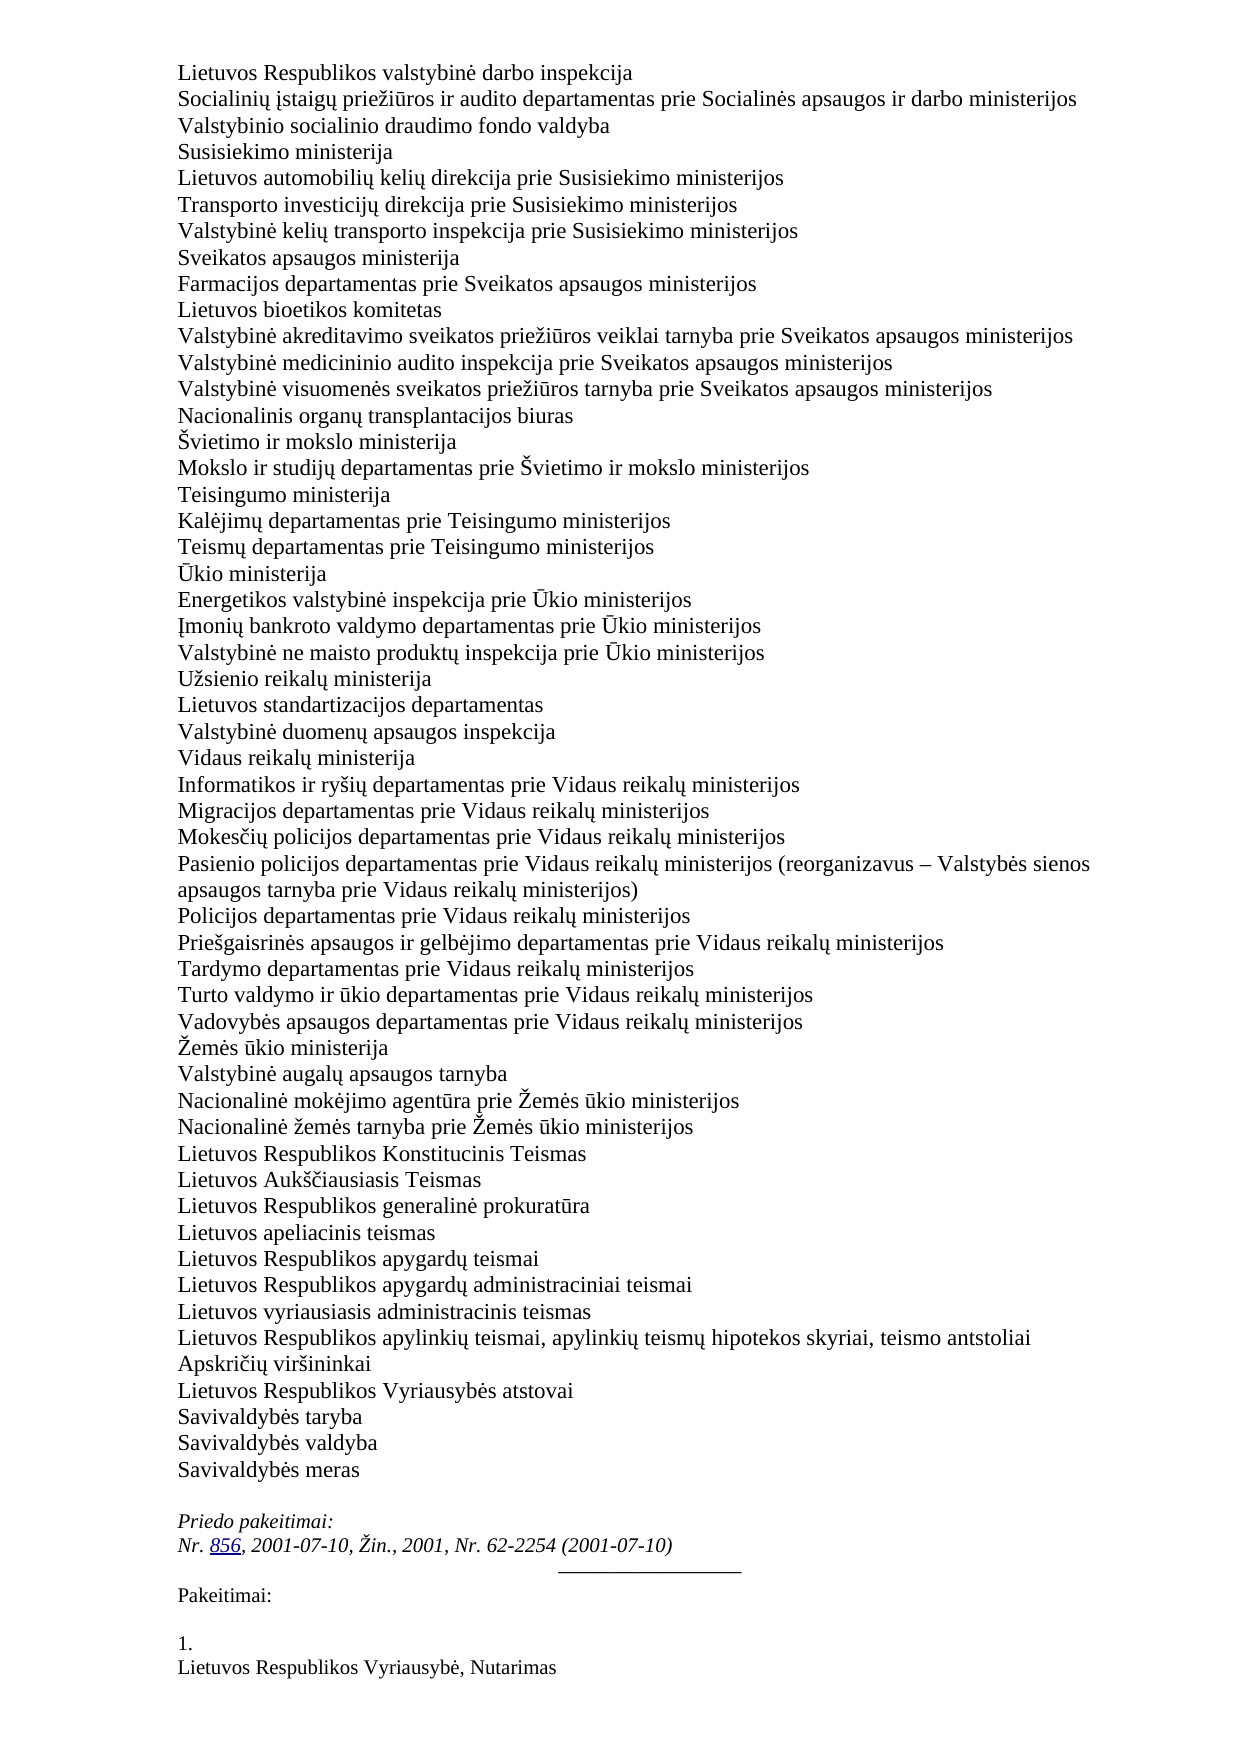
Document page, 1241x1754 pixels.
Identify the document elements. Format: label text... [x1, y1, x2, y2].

text Lietuvos Respublikos generalinė prokuratūra [177, 1192, 1122, 1219]
text Lietuvos Respublikos Vyriausybės atstovai [177, 1377, 1122, 1403]
text Lietuvos bioetikos komitetas [177, 296, 1122, 323]
text Lietuvos vyriausiasis administracinis teismas [177, 1298, 1122, 1324]
text Lietuvos Respublikos Vyriausybė, Nutarimas [177, 1655, 1122, 1679]
text Ūkio ministerija [177, 560, 1122, 586]
text Lietuvos Respublikos Konstitucinis Teismas [177, 1139, 1122, 1166]
text Valstybinė visuomenės sveikatos priežiūros tarnyba prie Sveikatos apsaugos ministerijos [177, 375, 1122, 402]
text Vidaus reikalų ministerija [177, 744, 1122, 771]
text Nacionalinė mokėjimo agentūra prie Žemės ūkio ministerijos [177, 1087, 1122, 1113]
text Energetikos valstybinė inspekcija prie Ūkio ministerijos [177, 586, 1122, 612]
text Žemės ūkio ministerija [177, 1034, 1122, 1061]
text Lietuvos Respublikos apylinkių teismai, apylinkių teismų hipotekos skyriai, teismo antstoliai [177, 1324, 1122, 1350]
subtitle Migracijos departamentas prie Vidaus reikalų ministerijos [177, 797, 1122, 823]
text Savivaldybės valdyba [177, 1429, 1122, 1456]
text Susisiekimo ministerija [177, 138, 1122, 164]
text Tardymo departamentas prie Vidaus reikalų ministerijos [177, 955, 1122, 981]
text Užsienio reikalų ministerija [177, 665, 1122, 692]
text Lietuvos standartizacijos departamentas [177, 692, 1122, 718]
text Lietuvos Aukščiausiasis Teismas [177, 1166, 1122, 1192]
text Mokesčių policijos departamentas prie Vidaus reikalų ministerijos [177, 823, 1122, 850]
text –––––––––––––––– [177, 1557, 1122, 1583]
text Lietuvos apeliacinis teismas [177, 1219, 1122, 1245]
text Lietuvos Respublikos valstybinė darbo inspekcija [177, 59, 1122, 85]
text Pasienio policijos departamentas prie Vidaus reikalų ministerijos (reorganizavus – Valstybės sienos apsaugos tarnyba prie Vidaus reikalų ministerijos) [177, 850, 1122, 902]
text Farmacijos departamentas prie Sveikatos apsaugos ministerijos [177, 270, 1122, 296]
text Nacionalinis organų transplantacijos biuras [177, 402, 1122, 428]
text Valstybinio socialinio draudimo fondo valdyba [177, 112, 1122, 138]
text Pakeitimai: [177, 1583, 1122, 1607]
text Vadovybės apsaugos departamentas prie Vidaus reikalų ministerijos [177, 1008, 1122, 1034]
text Teisingumo ministerija [177, 481, 1122, 507]
text Informatikos ir ryšių departamentas prie Vidaus reikalų ministerijos [177, 771, 1122, 797]
text Valstybinė akreditavimo sveikatos priežiūros veiklai tarnyba prie Sveikatos apsaugos ministerijos [177, 323, 1122, 349]
text Mokslo ir studijų departamentas prie Švietimo ir mokslo ministerijos [177, 454, 1122, 481]
text Apskričių viršininkai [177, 1350, 1122, 1377]
text Valstybinė medicininio audito inspekcija prie Sveikatos apsaugos ministerijos [177, 349, 1122, 375]
text Valstybinė kelių transporto inspekcija prie Susisiekimo ministerijos [177, 217, 1122, 243]
text Įmonių bankroto valdymo departamentas prie Ūkio ministerijos [177, 612, 1122, 639]
text Nr. 856, 2001-07-10, Žin., 2001, Nr. 62-2254 (2001-07-10) [177, 1533, 1122, 1557]
subtitle Lietuvos automobilių kelių direkcija prie Susisiekimo ministerijos [177, 164, 1122, 191]
text 1. [177, 1631, 1122, 1655]
text Savivaldybės meras [177, 1456, 1122, 1482]
text Valstybinė augalų apsaugos tarnyba [177, 1061, 1122, 1087]
text Švietimo ir mokslo ministerija [177, 428, 1122, 454]
text Priešgaisrinės apsaugos ir gelbėjimo departamentas prie Vidaus reikalų ministerijos [177, 929, 1122, 955]
subtitle Valstybinė duomenų apsaugos inspekcija [177, 718, 1122, 744]
text Turto valdymo ir ūkio departamentas prie Vidaus reikalų ministerijos [177, 981, 1122, 1008]
text Nacionalinė žemės tarnyba prie Žemės ūkio ministerijos [177, 1113, 1122, 1139]
text Policijos departamentas prie Vidaus reikalų ministerijos [177, 902, 1122, 929]
text Lietuvos Respublikos apygardų teismai [177, 1245, 1122, 1271]
text Transporto investicijų direkcija prie Susisiekimo ministerijos [177, 191, 1122, 217]
text Teismų departamentas prie Teisingumo ministerijos [177, 533, 1122, 560]
text Valstybinė ne maisto produktų inspekcija prie Ūkio ministerijos [177, 639, 1122, 665]
text Priedo pakeitimai: [177, 1508, 1122, 1533]
text Kalėjimų departamentas prie Teisingumo ministerijos [177, 507, 1122, 533]
text Savivaldybės taryba [177, 1403, 1122, 1429]
text Socialinių įstaigų priežiūros ir audito departamentas prie Socialinės apsaugos ir darbo ministerijos [177, 85, 1122, 112]
subtitle Sveikatos apsaugos ministerija [177, 243, 1122, 270]
text Lietuvos Respublikos apygardų administraciniai teismai [177, 1271, 1122, 1298]
